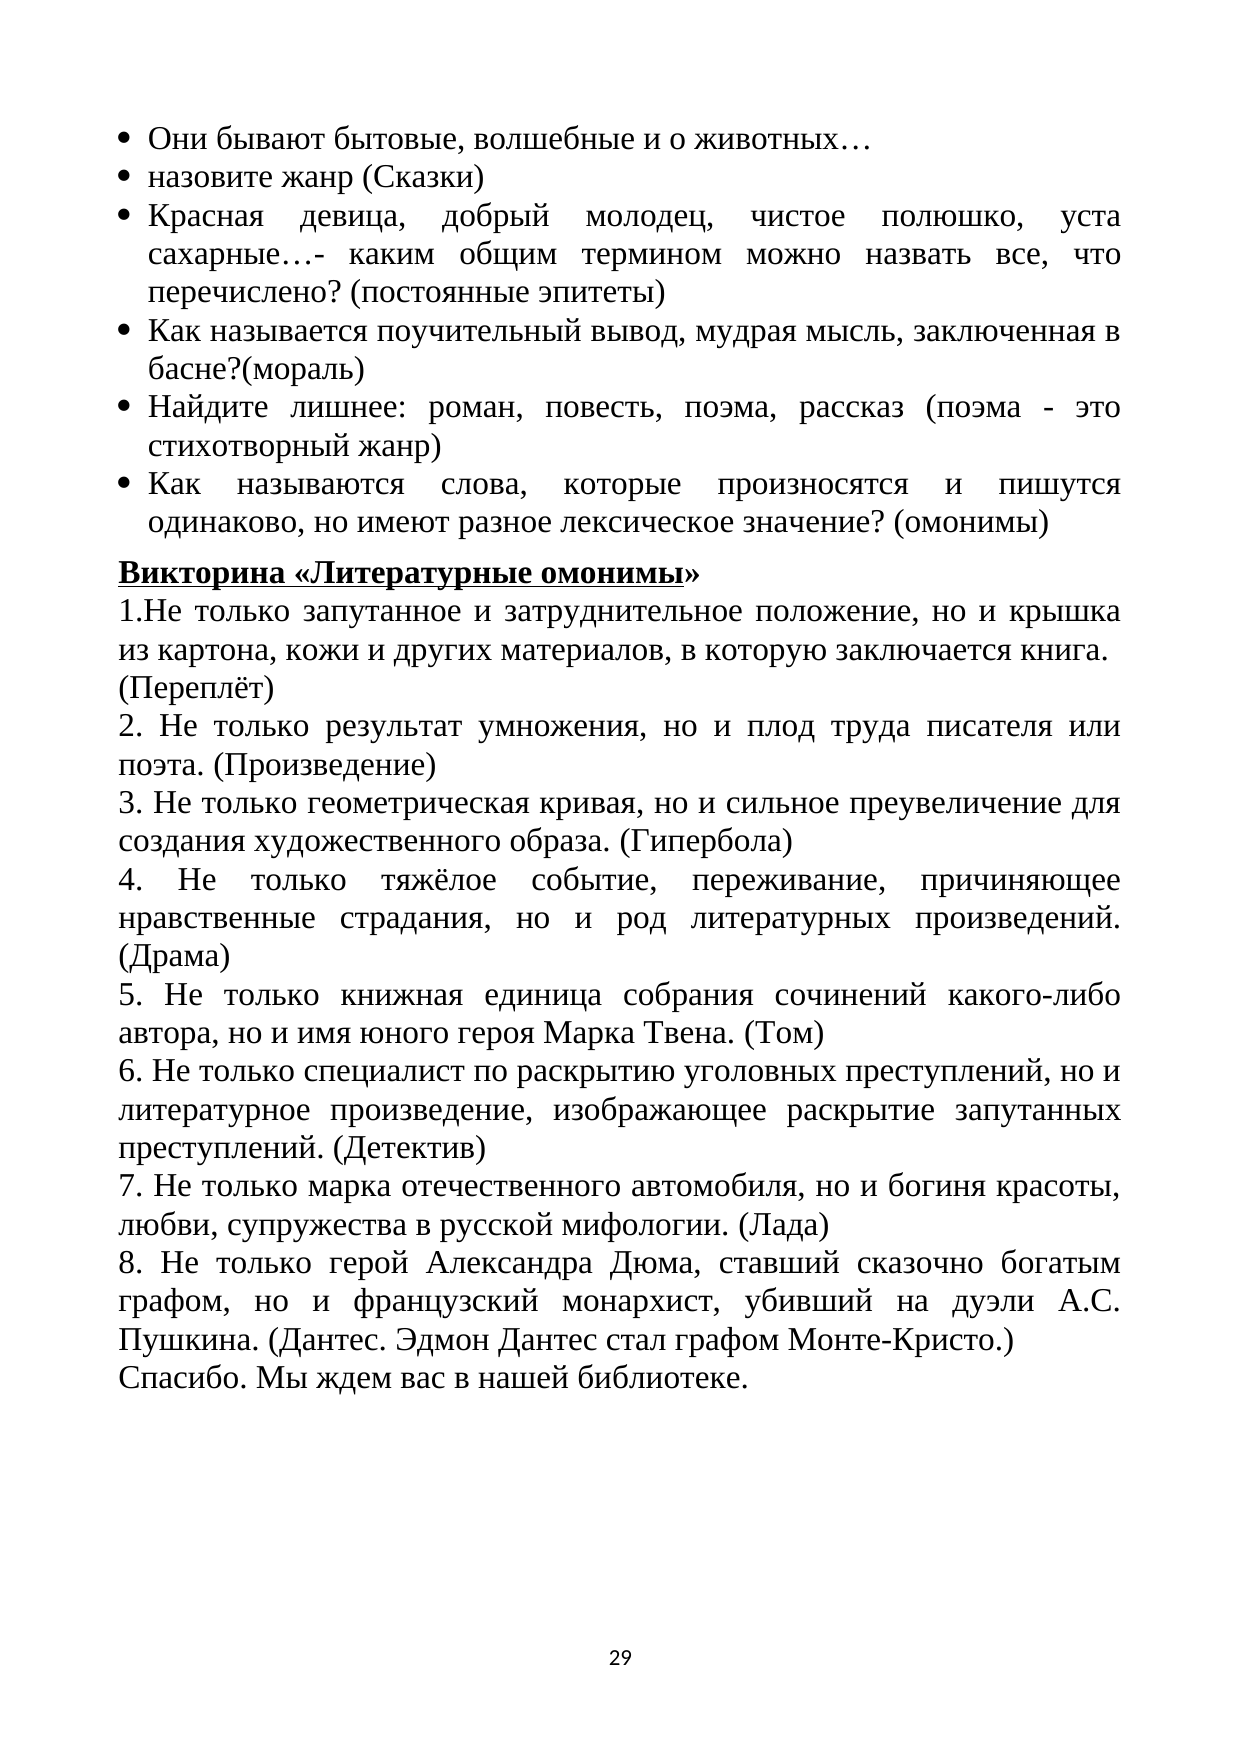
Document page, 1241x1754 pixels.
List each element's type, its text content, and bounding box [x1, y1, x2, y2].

text 4. Не только тяжёлое событие, переживание, причиняющее нравственные страдания, но и род литературных произведений. (Драма) [118, 859, 1122, 974]
text 7. Не только марка отечественного автомобиля, но и богиня красоты, любви, супружества в русской мифологии. (Лада) [118, 1166, 1122, 1242]
list Как называются слова, которые произносятся и пишутся одинаково, но имеют разное лексическое значение? (омонимы) [118, 463, 1122, 540]
text 5. Не только книжная единица собрания сочинений какого-либо автора, но и имя юного героя Марка Твена. (Том) [118, 974, 1122, 1051]
list Они бывают бытовые, волшебные и о животных… [118, 118, 1122, 156]
list Как называется поучительный вывод, мудрая мысль, заключенная в басне?(мораль) [118, 310, 1122, 386]
text 8. Не только герой Александра Дюма, ставший сказочно богатым графом, но и французский монархист, убивший на дуэли А.С. Пушкина. (Дантес. Эдмон Дантес стал графом Монте-Кристо.) [118, 1242, 1122, 1357]
list назовите жанр (Сказки) [118, 156, 1122, 195]
list Найдите лишнее: роман, повесть, поэма, рассказ (поэма - это стихотворный жанр) [118, 386, 1122, 463]
text 3. Не только геометрическая кривая, но и сильное преувеличение для создания художественного образа. (Гипербола) [118, 782, 1122, 859]
list Красная девица, добрый молодец, чистое полюшко, уста сахарные…- каким общим термином можно назвать все, что перечислено? (постоянные эпитеты) [118, 195, 1122, 310]
text Спасибо. Мы ждем вас в нашей библиотеке. [118, 1357, 1122, 1396]
text 2. Не только результат умножения, но и плод труда писателя или поэта. (Произведение) [118, 706, 1122, 782]
text Викторина «Литературные омонимы» [118, 552, 1122, 591]
text 6. Не только специалист по раскрытию уголовных преступлений, но и литературное произведение, изображающее раскрытие запутанных преступлений. (Детектив) [118, 1051, 1122, 1166]
text (Переплёт) [118, 667, 1122, 706]
text 1.Не только запутанное и затруднительное положение, но и крышка из картона, кожи и других материалов, в которую заключается книга. [118, 591, 1122, 667]
